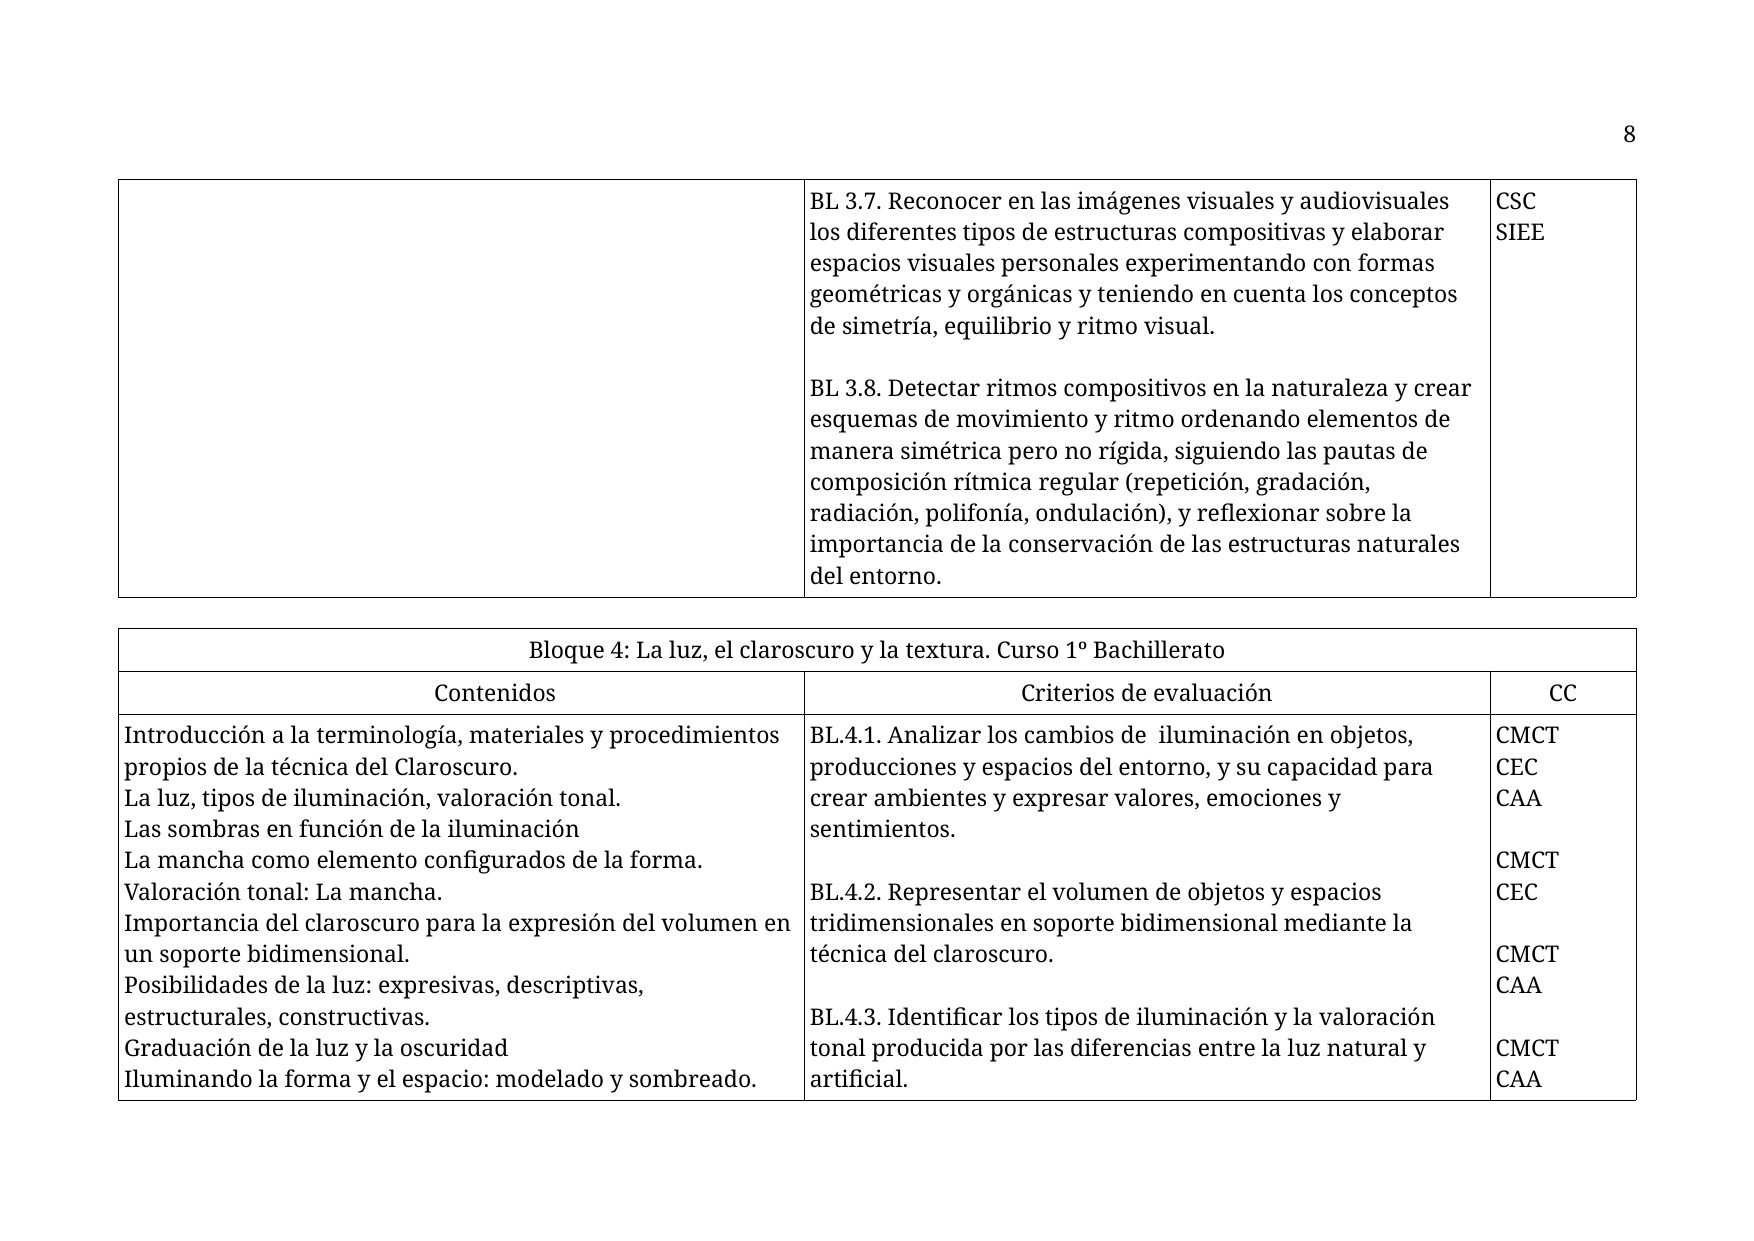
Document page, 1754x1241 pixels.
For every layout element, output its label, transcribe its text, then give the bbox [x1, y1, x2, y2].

table_cell Contenidos [119, 672, 804, 714]
table_cell CSC SIEE [1491, 180, 1636, 597]
table_cell BL 3.7. Reconocer en las imágenes visuales y audiovisuales los diferentes tipos de estructuras compositivas y elaborar espacios visuales personales experimentando con formas geométricas y orgánicas y teniendo en cuenta los conceptos de simetría, equilibrio y ritmo visual. BL 3.8. Detectar ritmos compositivos en la naturaleza y crear esquemas de movimiento y ritmo ordenando elementos de manera simétrica pero no rígida, siguiendo las pautas de composición rítmica regular (repetición, gradación, radiación, polifonía, ondulación), y reflexionar sobre la importancia de la conservación de las estructuras naturales del entorno. [805, 180, 1490, 597]
table_cell BL.4.1. Analizar los cambios de iluminación en objetos, producciones y espacios del entorno, y su capacidad para crear ambientes y expresar valores, emociones y sentimientos. BL.4.2. Representar el volumen de objetos y espacios tridimensionales en soporte bidimensional mediante la técnica del claroscuro. BL.4.3. Identificar los tipos de iluminación y la valoración tonal producida por las diferencias entre la luz natural y artificial. [805, 715, 1490, 1100]
table_cell Criterios de evaluación [805, 672, 1490, 714]
table_cell Introducción a la terminología, materiales y procedimientos propios de la técnica del Claroscuro. La luz, tipos de iluminación, valoración tonal. Las sombras en función de la iluminación La mancha como elemento configurados de la forma. Valoración tonal: La mancha. Importancia del claroscuro para la expresión del volumen en un soporte bidimensional. Posibilidades de la luz: expresivas, descriptivas, estructurales, constructivas. Graduación de la luz y la oscuridad Iluminando la forma y el espacio: modelado y sombreado. [119, 715, 804, 1100]
table_cell CMCT CEC CAA CMCT CEC CMCT CAA CMCT CAA [1491, 715, 1636, 1100]
table_cell [119, 180, 804, 597]
table_cell CC [1491, 672, 1636, 714]
table_header Bloque 4: La luz, el claroscuro y la textura. Curso 1º Bachillerato [119, 629, 1636, 671]
